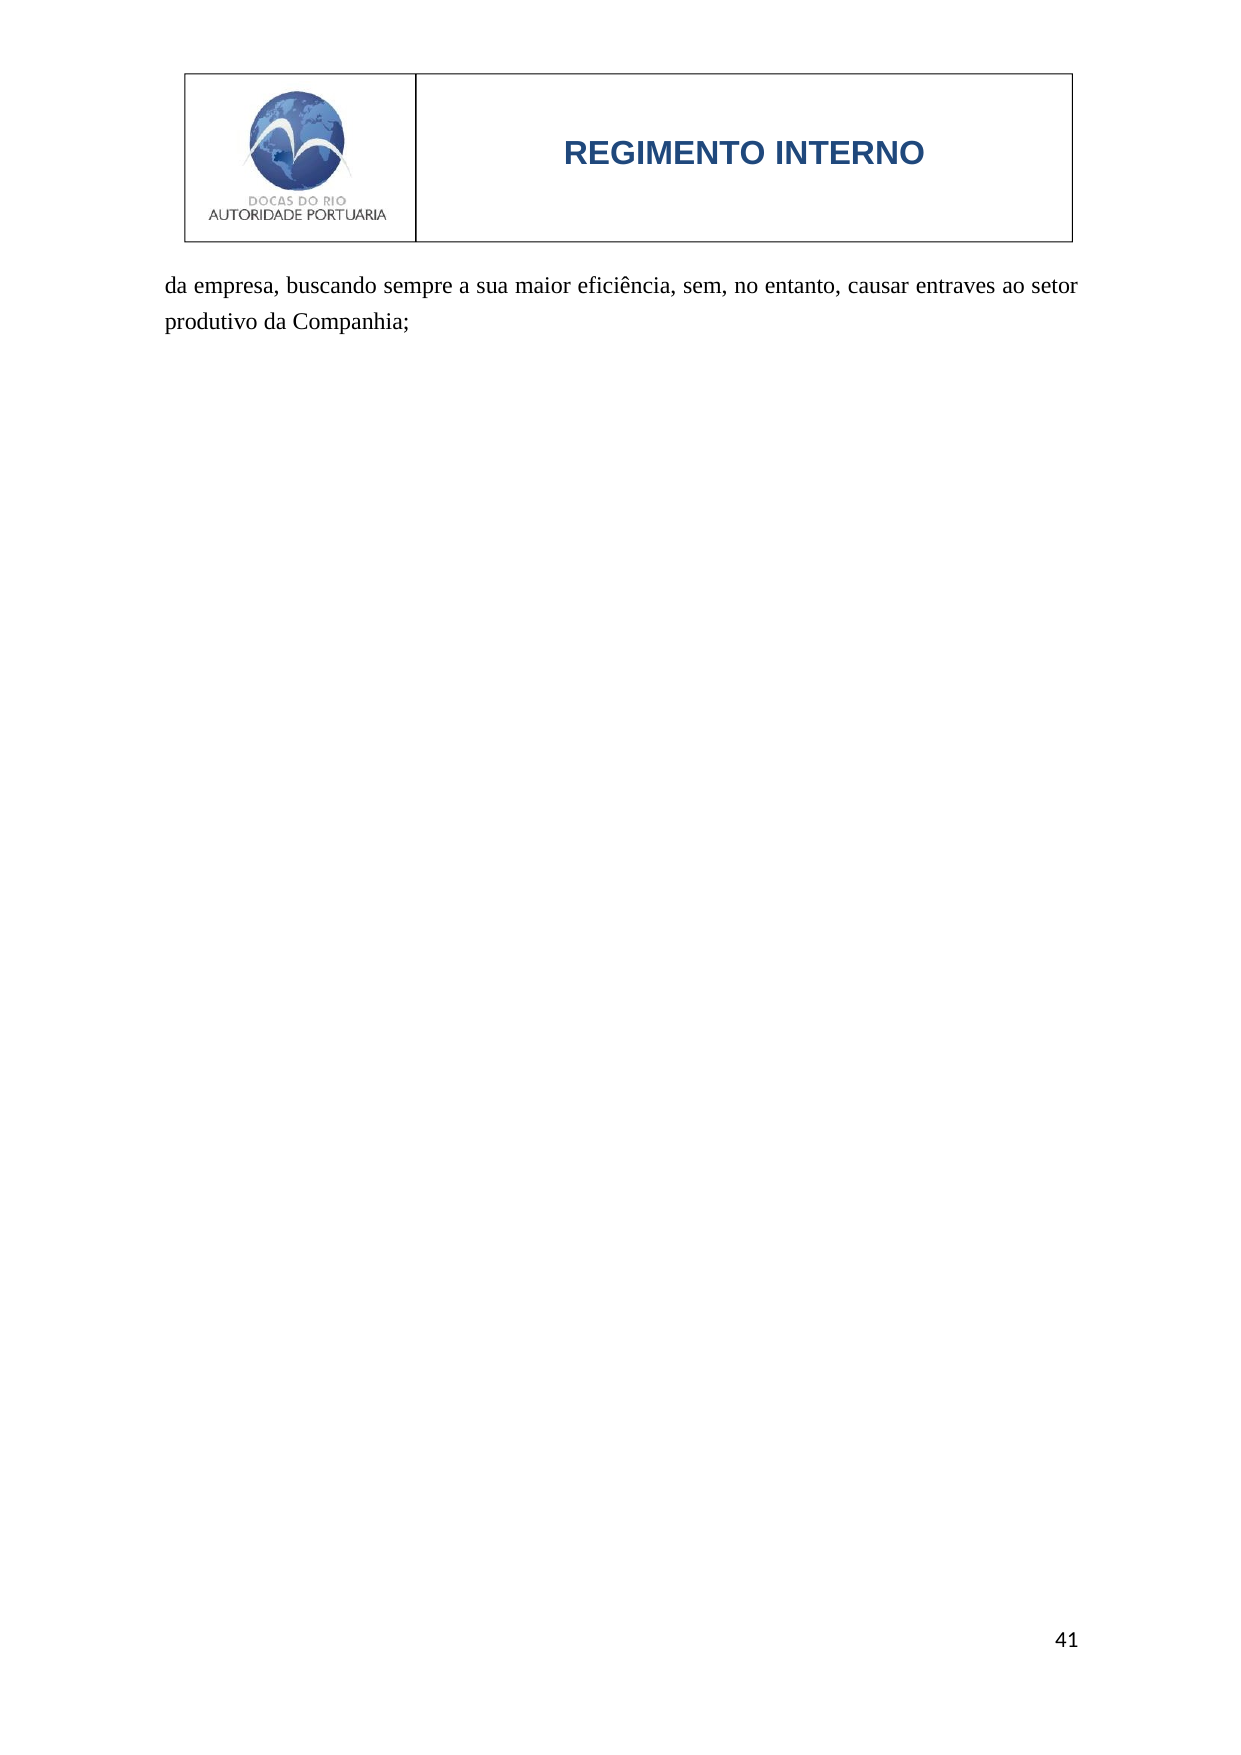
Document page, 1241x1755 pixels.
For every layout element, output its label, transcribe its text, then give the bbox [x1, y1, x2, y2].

list da empresa, buscando sempre a sua maior eficiência, sem, no entanto, causar entraves ao setor produtivo da Companhia; [164, 271, 1078, 334]
